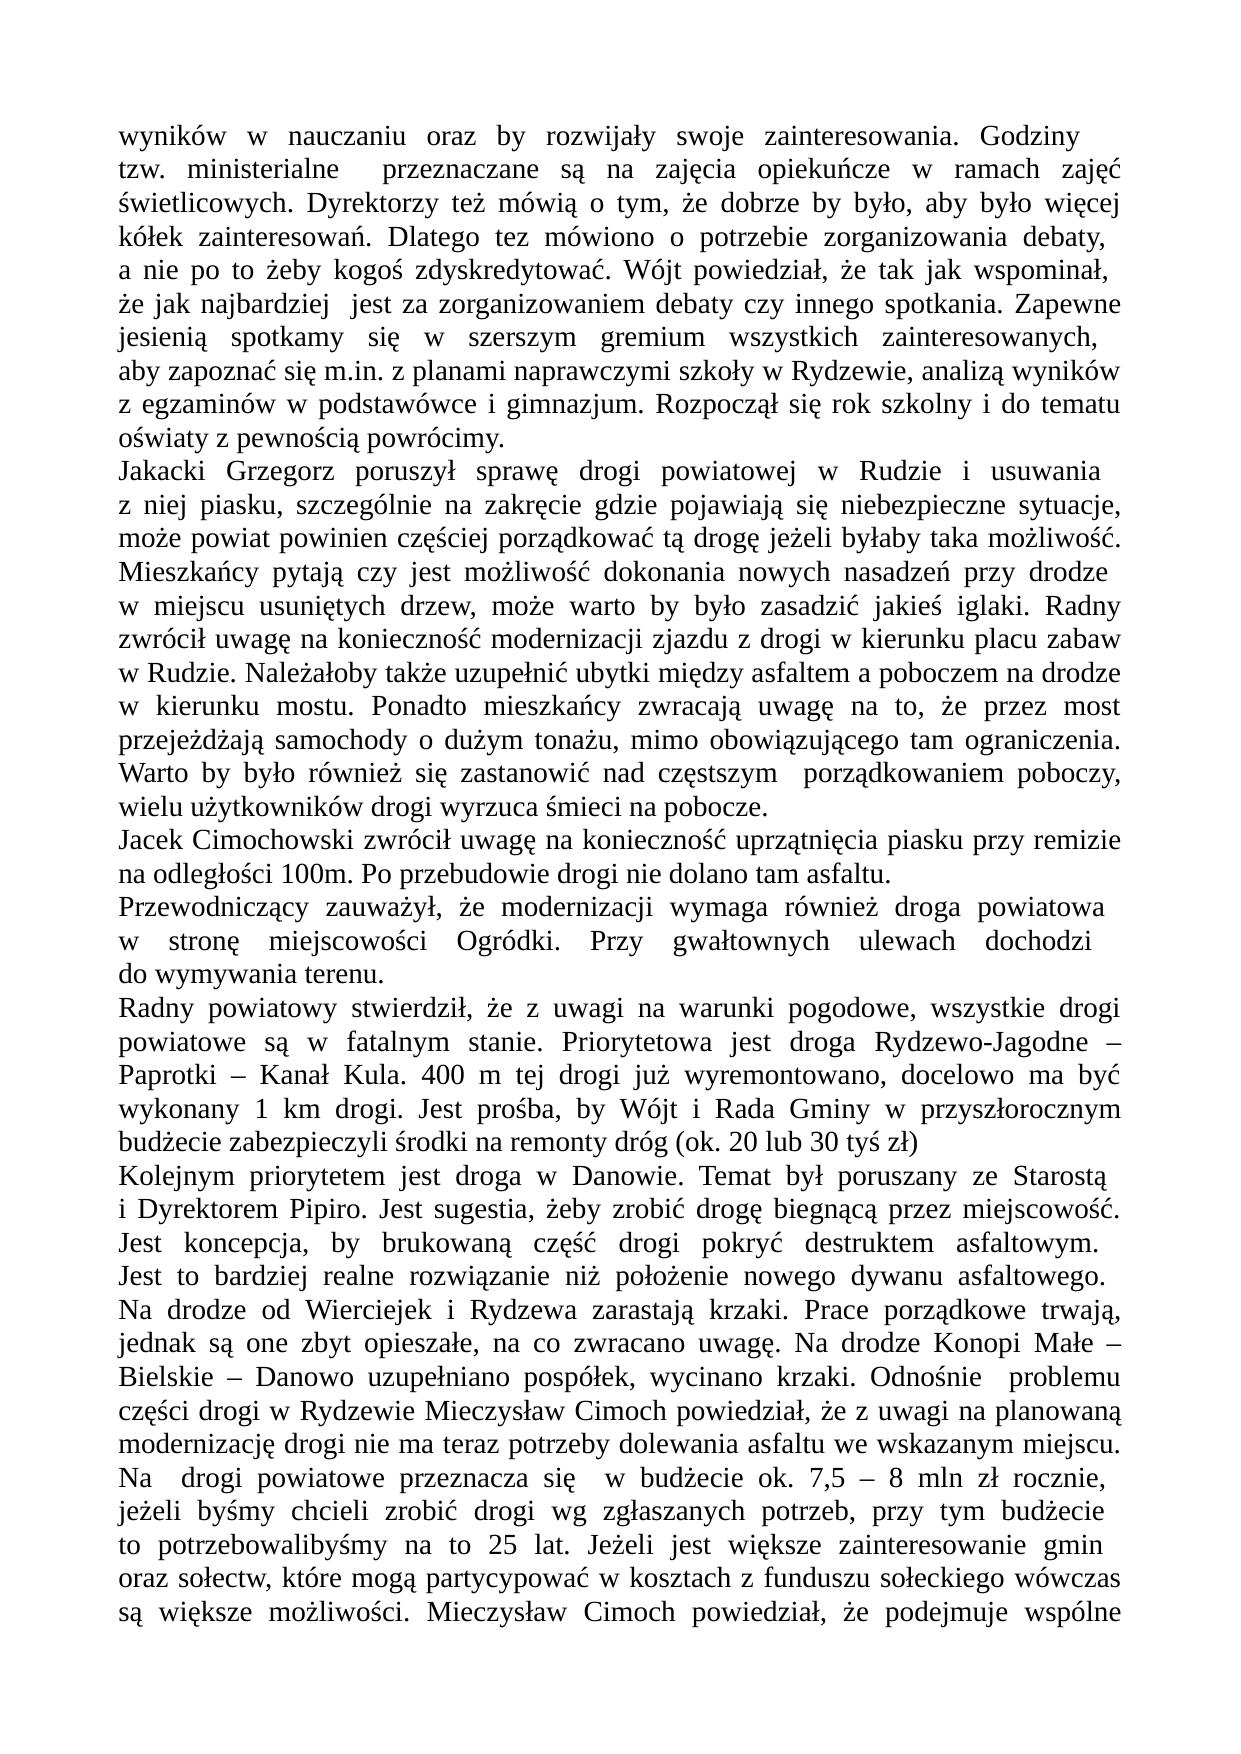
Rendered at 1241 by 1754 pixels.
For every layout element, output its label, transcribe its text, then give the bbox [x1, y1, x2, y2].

text Jakacki Grzegorz poruszył sprawę drogi powiatowej w Rudzie i usuwania z niej piasku, szczególnie na zakręcie gdzie pojawiają się niebezpieczne sytuacje, może powiat powinien częściej porządkować tą drogę jeżeli byłaby taka możliwość. Mieszkańcy pytają czy jest możliwość dokonania nowych nasadzeń przy drodze w miejscu usuniętych drzew, może warto by było zasadzić jakieś iglaki. Radny zwrócił uwagę na konieczność modernizacji zjazdu z drogi w kierunku placu zabaw w Rudzie. Należałoby także uzupełnić ubytki między asfaltem a poboczem na drodze w kierunku mostu. Ponadto mieszkańcy zwracają uwagę na to, że przez most przejeżdżają samochody o dużym tonażu, mimo obowiązującego tam ograniczenia. Warto by było również się zastanowić nad częstszym porządkowaniem poboczy, wielu użytkowników drogi wyrzuca śmieci na pobocze. [118, 453, 1122, 822]
text Kolejnym priorytetem jest droga w Danowie. Temat był poruszany ze Starostą i Dyrektorem Pipiro. Jest sugestia, żeby zrobić drogę biegnącą przez miejscowość. Jest koncepcja, by brukowaną część drogi pokryć destruktem asfaltowym. Jest to bardziej realne rozwiązanie niż położenie nowego dywanu asfaltowego. Na drodze od Wierciejek i Rydzewa zarastają krzaki. Prace porządkowe trwają, jednak są one zbyt opieszałe, na co zwracano uwagę. Na drodze Konopi Małe – Bielskie – Danowo uzupełniano pospółek, wycinano krzaki. Odnośnie problemu części drogi w Rydzewie Mieczysław Cimoch powiedział, że z uwagi na planowaną modernizację drogi nie ma teraz potrzeby dolewania asfaltu we wskazanym miejscu. Na drogi powiatowe przeznacza się w budżecie ok. 7,5 – 8 mln zł rocznie, jeżeli byśmy chcieli zrobić drogi wg zgłaszanych potrzeb, przy tym budżecie to potrzebowalibyśmy na to 25 lat. Jeżeli jest większe zainteresowanie gmin oraz sołectw, które mogą partycypować w kosztach z funduszu sołeckiego wówczas są większe możliwości. Mieczysław Cimoch powiedział, że podejmuje wspólne [118, 1158, 1122, 1627]
text Radny powiatowy stwierdził, że z uwagi na warunki pogodowe, wszystkie drogi powiatowe są w fatalnym stanie. Priorytetowa jest droga Rydzewo-Jagodne – Paprotki – Kanał Kula. 400 m tej drogi już wyremontowano, docelowo ma być wykonany 1 km drogi. Jest prośba, by Wójt i Rada Gminy w przyszłorocznym budżecie zabezpieczyli środki na remonty dróg (ok. 20 lub 30 tyś zł) [118, 990, 1122, 1158]
text Jacek Cimochowski zwrócił uwagę na konieczność uprzątnięcia piasku przy remizie na odległości 100m. Po przebudowie drogi nie dolano tam asfaltu. [118, 822, 1122, 889]
text Przewodniczący zauważył, że modernizacji wymaga również droga powiatowa w stronę miejscowości Ogródki. Przy gwałtownych ulewach dochodzi do wymywania terenu. [118, 889, 1122, 990]
text wyników w nauczaniu oraz by rozwijały swoje zainteresowania. Godziny tzw. ministerialne przeznaczane są na zajęcia opiekuńcze w ramach zajęć świetlicowych. Dyrektorzy też mówią o tym, że dobrze by było, aby było więcej kółek zainteresowań. Dlatego tez mówiono o potrzebie zorganizowania debaty, a nie po to żeby kogoś zdyskredytować. Wójt powiedział, że tak jak wspominał, że jak najbardziej jest za zorganizowaniem debaty czy innego spotkania. Zapewne jesienią spotkamy się w szerszym gremium wszystkich zainteresowanych, aby zapoznać się m.in. z planami naprawczymi szkoły w Rydzewie, analizą wyników z egzaminów w podstawówce i gimnazjum. Rozpoczął się rok szkolny i do tematu oświaty z pewnością powrócimy. [118, 118, 1122, 453]
